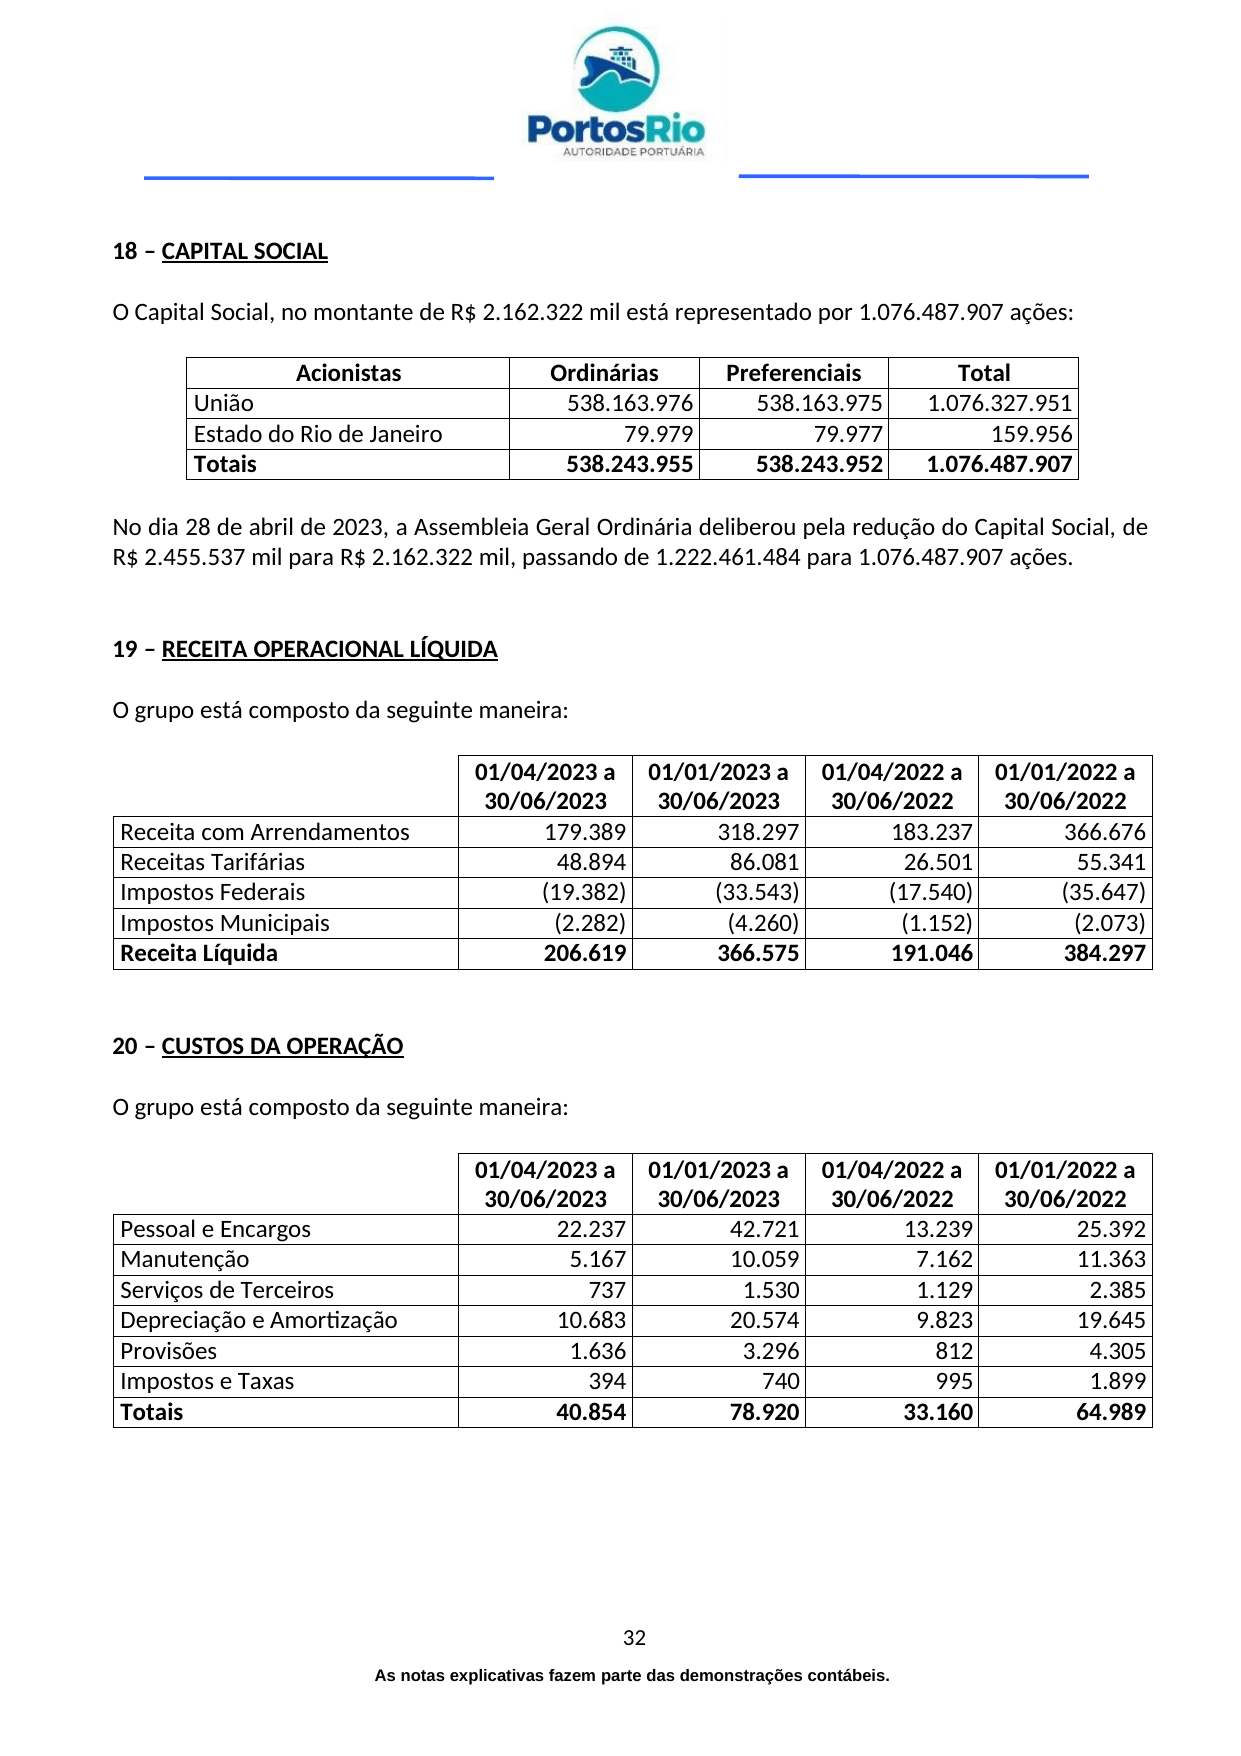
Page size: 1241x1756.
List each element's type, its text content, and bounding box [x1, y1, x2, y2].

table_header Ordinárias [510, 358, 699, 388]
table_header Total [889, 358, 1078, 388]
table_cell União [187, 389, 509, 418]
table_header 01/04/2022 a 30/06/2022 [806, 1154, 978, 1214]
table_cell Provisões [114, 1337, 458, 1366]
subtitle – CUSTOS DA OPERAÇÃO [112, 1031, 1188, 1061]
table_cell (35.647) [979, 878, 1152, 907]
table_header 01/01/2023 a 30/06/2023 [633, 1154, 805, 1214]
table_header 01/01/2022 a 30/06/2022 [979, 756, 1152, 816]
table_cell (19.382) [459, 878, 632, 907]
table_cell 5.167 [459, 1245, 632, 1275]
table_cell 538.243.952 [700, 450, 888, 479]
table_cell 22.237 [459, 1215, 632, 1244]
table_cell Receita Líquida [114, 939, 458, 968]
table_cell Receitas Tarifárias [114, 848, 458, 877]
table_cell 4.305 [979, 1337, 1152, 1366]
table_cell 26.501 [806, 848, 978, 877]
table_header 01/01/2023 a 30/06/2023 [633, 756, 805, 816]
table_cell 737 [459, 1276, 632, 1305]
subtitle – CAPITAL SOCIAL [112, 235, 1188, 266]
table_cell 19.645 [979, 1306, 1152, 1336]
table_cell 812 [806, 1337, 978, 1366]
table_cell 11.363 [979, 1245, 1152, 1275]
text O grupo está composto da seguinte maneira: [112, 694, 1188, 724]
table_cell 394 [459, 1367, 632, 1397]
table_cell 538.163.975 [700, 389, 888, 418]
table_cell Totais [187, 450, 509, 479]
table_cell (2.073) [979, 909, 1152, 938]
table_header 01/01/2022 a 30/06/2022 [979, 1154, 1152, 1214]
table_cell 3.296 [633, 1337, 805, 1366]
table_header 01/04/2023 a 30/06/2023 [459, 1154, 632, 1214]
table_cell Totais [114, 1398, 458, 1427]
table_cell 366.575 [633, 939, 805, 968]
table_cell 318.297 [633, 817, 805, 847]
table_cell Impostos Municipais [114, 909, 458, 938]
table_cell 1.530 [633, 1276, 805, 1305]
table_cell 55.341 [979, 848, 1152, 877]
table_cell 33.160 [806, 1398, 978, 1427]
table_header [113, 1153, 458, 1214]
table_cell Depreciação e Amortização [114, 1306, 458, 1336]
table_cell Serviços de Terceiros [114, 1276, 458, 1305]
table_cell 79.979 [510, 419, 699, 449]
table_cell 13.239 [806, 1215, 978, 1244]
table_cell 25.392 [979, 1215, 1152, 1244]
table_cell 1.129 [806, 1276, 978, 1305]
table_cell 10.683 [459, 1306, 632, 1336]
table_cell 10.059 [633, 1245, 805, 1275]
table_cell 538.163.976 [510, 389, 699, 418]
table_cell 366.676 [979, 817, 1152, 847]
table_cell 995 [806, 1367, 978, 1397]
table_cell 1.076.327.951 [889, 389, 1078, 418]
table_cell 9.823 [806, 1306, 978, 1336]
table_cell 64.989 [979, 1398, 1152, 1427]
table_cell 159.956 [889, 419, 1078, 449]
table_cell (1.152) [806, 909, 978, 938]
table_cell (2.282) [459, 909, 632, 938]
table_header Preferenciais [700, 358, 888, 388]
table_cell Impostos Federais [114, 878, 458, 907]
table_cell 7.162 [806, 1245, 978, 1275]
table_header [113, 755, 458, 816]
text No dia 28 de abril de 2023, a Assembleia Geral Ordinária deliberou pela redução do Capital Social, de R$ 2.455.537 mil para R$ 2.162.322 mil, passando de 1.222.461.484 para 1.076.487.907 ações. [112, 511, 1152, 572]
table_header 01/04/2023 a 30/06/2023 [459, 756, 632, 816]
table_cell 42.721 [633, 1215, 805, 1244]
table_cell (4.260) [633, 909, 805, 938]
table_cell Receita com Arrendamentos [114, 817, 458, 847]
table_cell 79.977 [700, 419, 888, 449]
text O grupo está composto da seguinte maneira: [112, 1092, 1188, 1122]
table_cell 1.899 [979, 1367, 1152, 1397]
table_cell 538.243.955 [510, 450, 699, 479]
table_cell 1.636 [459, 1337, 632, 1366]
table_cell 78.920 [633, 1398, 805, 1427]
table_cell 191.046 [806, 939, 978, 968]
table_cell Manutenção [114, 1245, 458, 1275]
text O Capital Social, no montante de R$ 2.162.322 mil está representado por 1.076.487.907 ações: [112, 296, 1188, 327]
table_cell (17.540) [806, 878, 978, 907]
table_cell Impostos e Taxas [114, 1367, 458, 1397]
table_cell 40.854 [459, 1398, 632, 1427]
table_cell 48.894 [459, 848, 632, 877]
table_cell 86.081 [633, 848, 805, 877]
table_cell 206.619 [459, 939, 632, 968]
table_cell 2.385 [979, 1276, 1152, 1305]
table_cell 1.076.487.907 [889, 450, 1078, 479]
table_cell 740 [633, 1367, 805, 1397]
table_header 01/04/2022 a 30/06/2022 [806, 756, 978, 816]
table_cell 183.237 [806, 817, 978, 847]
table_cell 20.574 [633, 1306, 805, 1336]
table_cell 384.297 [979, 939, 1152, 968]
table_cell Estado do Rio de Janeiro [187, 419, 509, 449]
table_cell (33.543) [633, 878, 805, 907]
table_cell Pessoal e Encargos [114, 1215, 458, 1244]
table_header Acionistas [187, 358, 509, 388]
table_cell 179.389 [459, 817, 632, 847]
subtitle – RECEITA OPERACIONAL LÍQUIDA [112, 633, 1188, 663]
